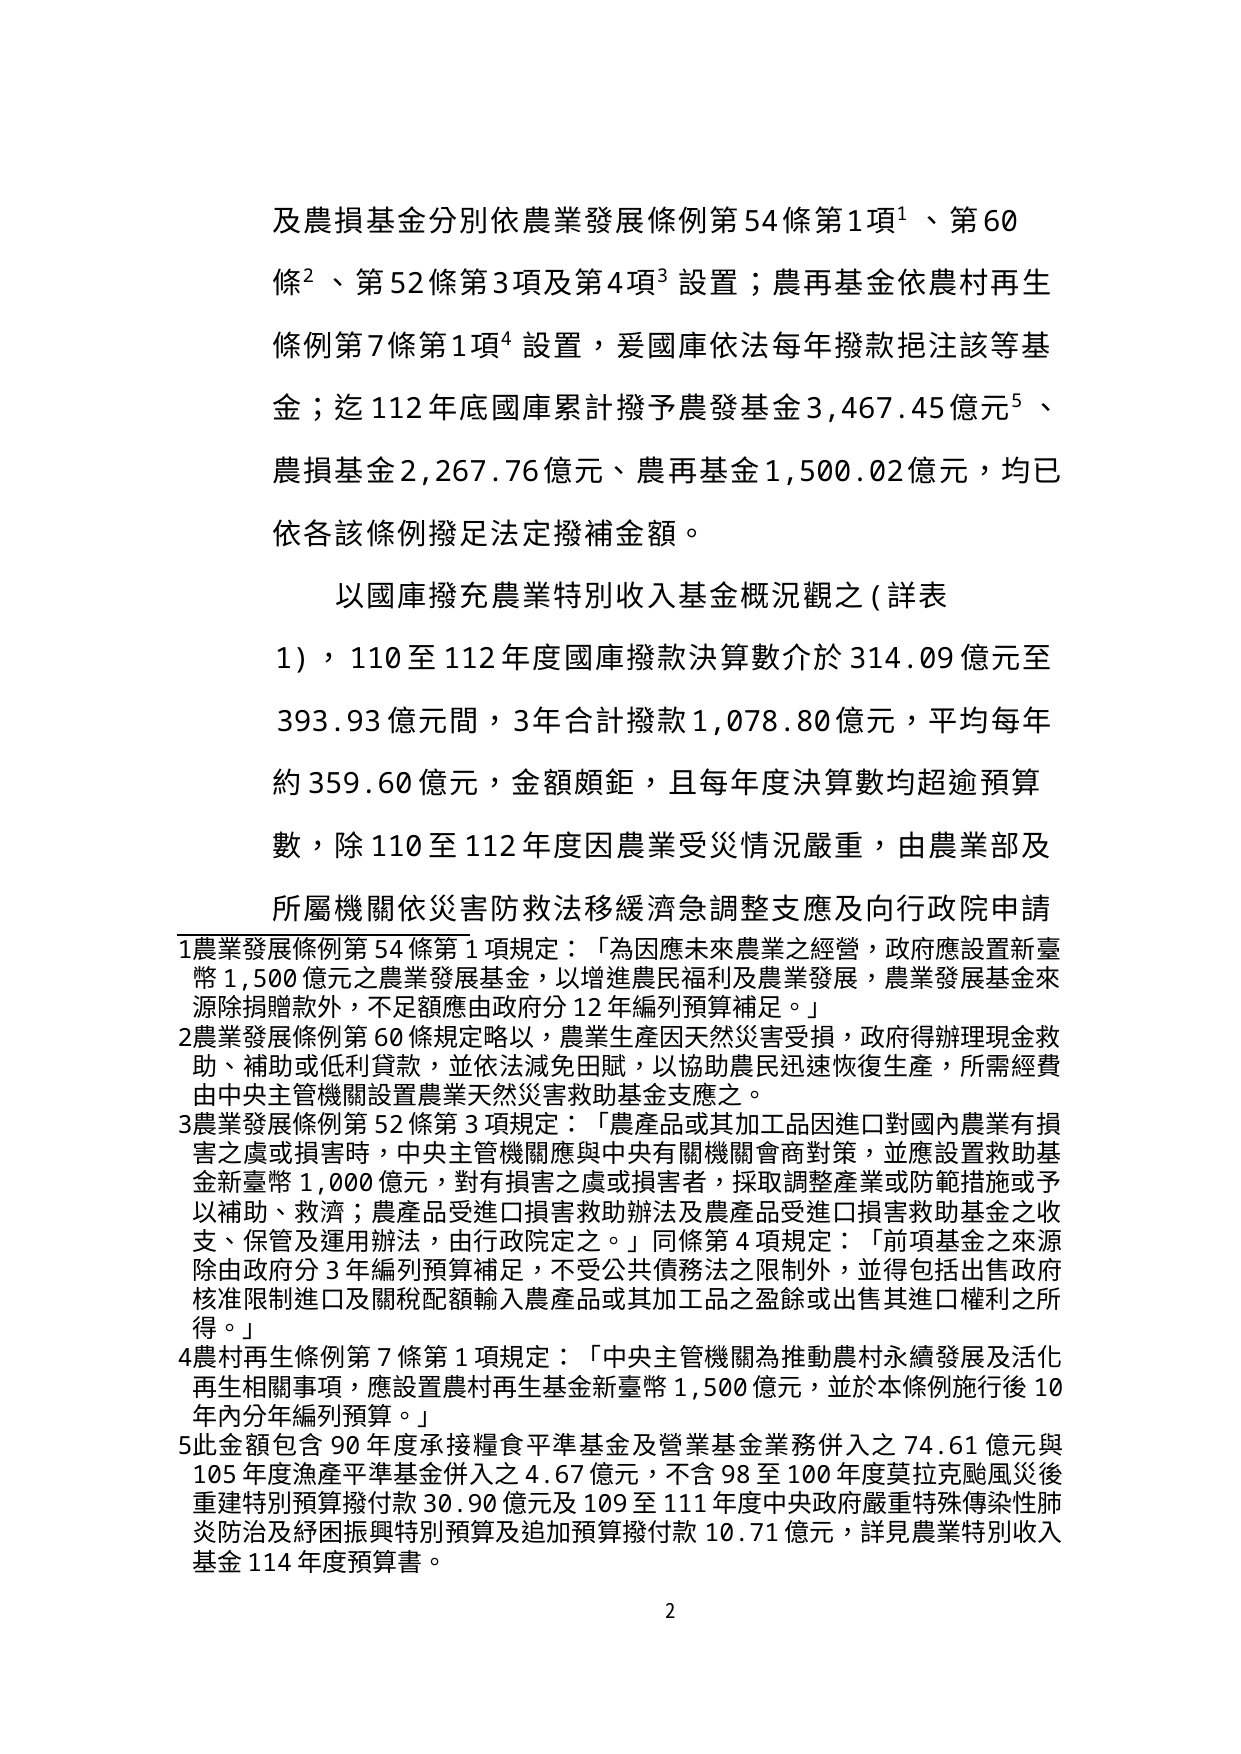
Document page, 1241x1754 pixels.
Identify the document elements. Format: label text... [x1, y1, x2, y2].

text 以國庫撥充農業特別收入基金概況觀之(詳表1)，110至112年度國庫撥款決算數介於314.09億元至393.93億元間，3年合計撥款1,078.80億元，平均每年約359.60億元，金額頗鉅，且每年度決算數均超逾預算數，除110至112年度因農業受災情況嚴重，由農業部及所屬機關依災害防救法移緩濟急調整支應及向行政院申請 [266, 552, 1063, 927]
text 農業發展條例第52條第3項規定：「農產品或其加工品因進口對國內農業有損害之虞或損害時，中央主管機關應與中央有關機關會商對策，並應設置救助基金新臺幣1,000億元，對有損害之虞或損害者，採取調整產業或防範措施或予以補助、救濟；農產品受進口損害救助辦法及農產品受進口損害救助基金之收支、保管及運用辦法，由行政院定之。」同條第4項規定：「前項基金之來源，除由政府分3年編列預算補足，不受公共債務法之限制外，並得包括出售政府核准限制進口及關稅配額輸入農產品或其加工品之盈餘或出售其進口權利之所得。」 [177, 1110, 1063, 1343]
text 農業發展條例第54條第1項規定：「為因應未來農業之經營，政府應設置新臺幣1,500億元之農業發展基金，以增進農民福利及農業發展，農業發展基金來源除捐贈款外，不足額應由政府分12年編列預算補足。」 [177, 935, 1063, 1023]
text 及農損基金分別依農業發展條例第54條第1項、第60條、第52條第3項及第4項設置；農再基金依農村再生條例第7條第1項設置，爰國庫依法每年撥款挹注該等基金；迄112年底國庫累計撥予農發基金3,467.45億元、農損基金2,267.76億元、農再基金1,500.02億元，均已依各該條例撥足法定撥補金額。 [266, 177, 1063, 552]
text 農村再生條例第7條第1項規定：「中央主管機關為推動農村永續發展及活化再生相關事項，應設置農村再生基金新臺幣1,500億元，並於本條例施行後10年內分年編列預算。」 [177, 1343, 1063, 1431]
text 農業發展條例第60條規定略以，農業生產因天然災害受損，政府得辦理現金救助、補助或低利貸款，並依法減免田賦，以協助農民迅速恢復生產，所需經費由中央主管機關設置農業天然災害救助基金支應之。 [177, 1023, 1063, 1110]
text 此金額包含90年度承接糧食平準基金及營業基金業務併入之74.61億元與105年度漁產平準基金併入之4.67億元，不含98至100年度莫拉克颱風災後重建特別預算撥付款30.90億元及109至111年度中央政府嚴重特殊傳染性肺炎防治及紓困振興特別預算及追加預算撥付款10.71億元，詳見農業特別收入基金114年度預算書。 [177, 1431, 1063, 1577]
